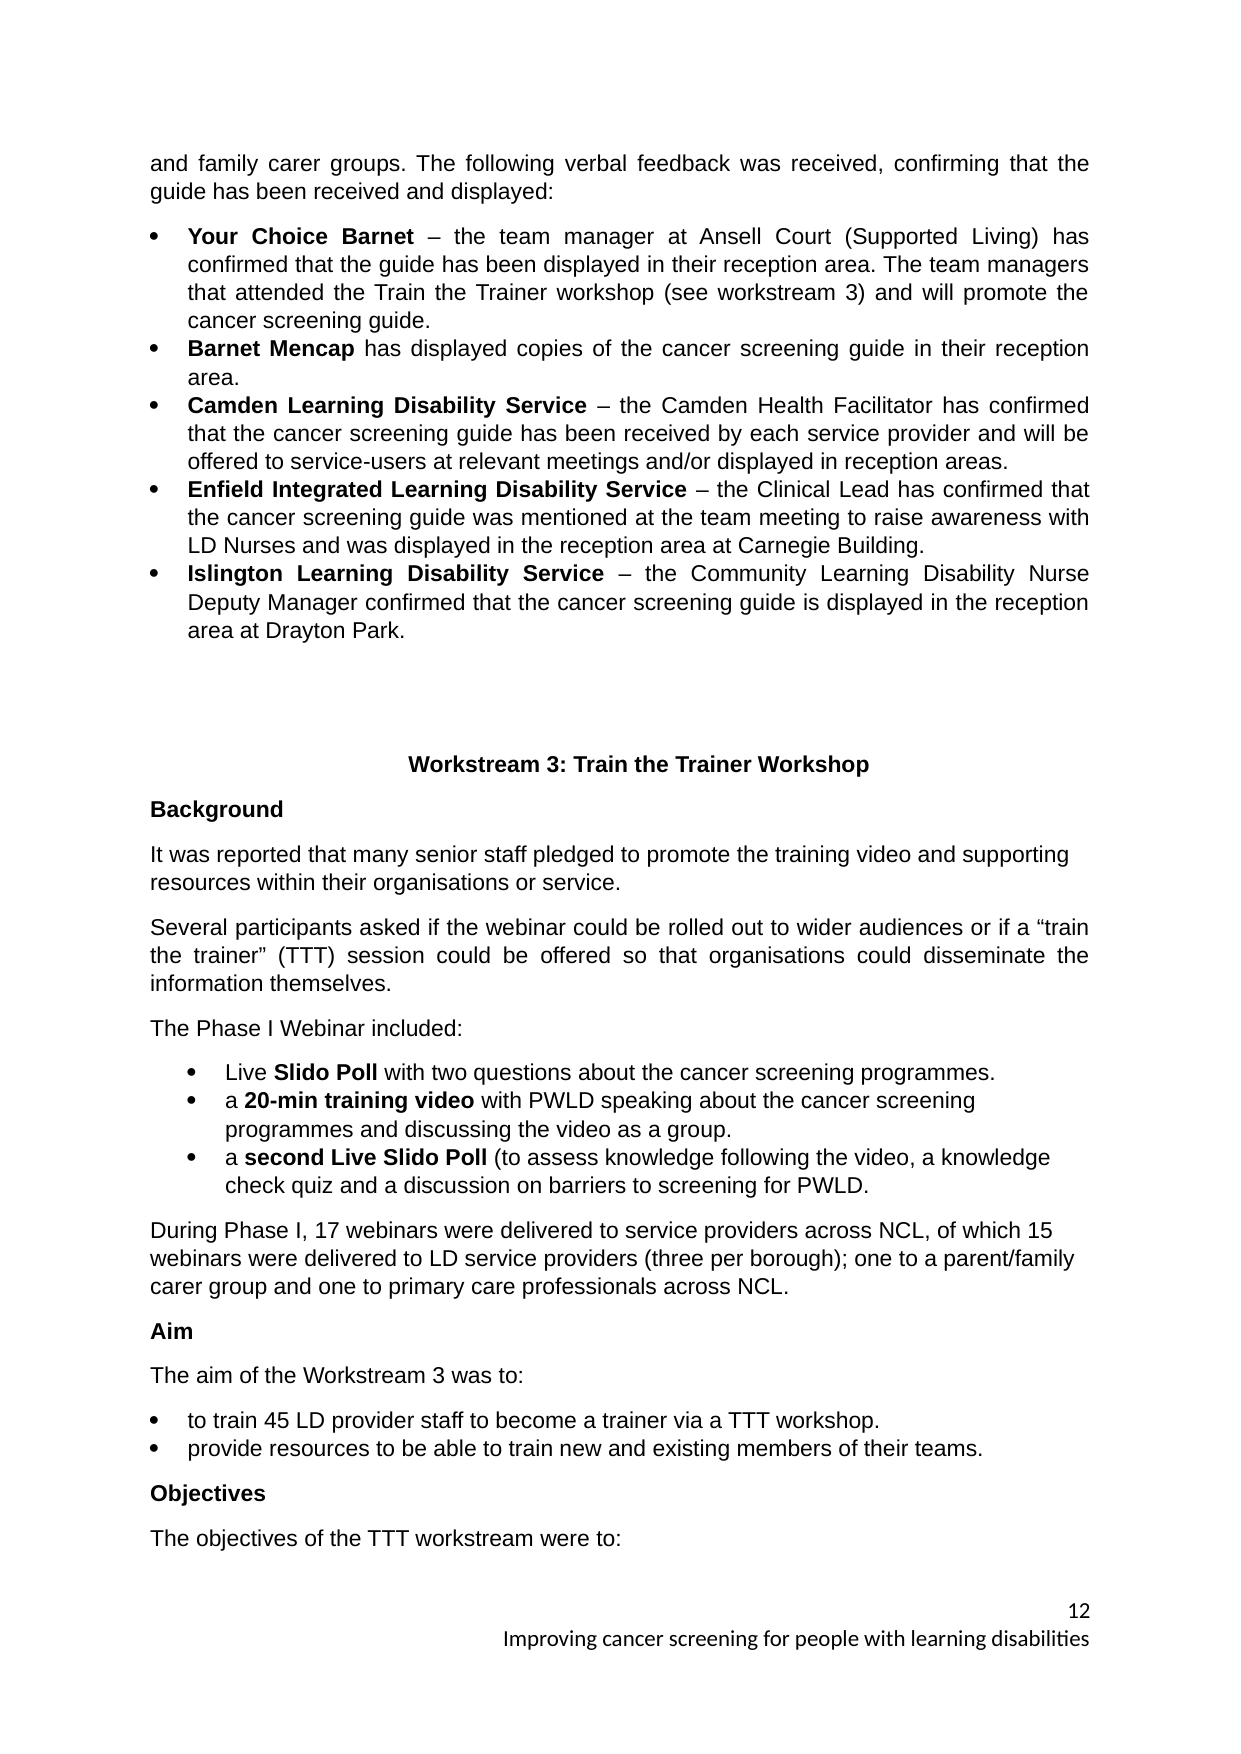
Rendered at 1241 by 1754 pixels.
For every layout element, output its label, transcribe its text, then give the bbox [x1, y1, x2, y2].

list Islington Learning Disability Service – the Community Learning Disability Nurse Deputy Manager confirmed that the cancer screening guide is displayed in the reception area at Drayton Park. [150, 560, 1090, 643]
list a second Live Slido Poll (to assess knowledge following the video, a knowledge check quiz and a discussion on barriers to screening for PWLD. [187, 1144, 1090, 1198]
text Objectives [150, 1480, 1090, 1507]
text During Phase I, 17 webinars were delivered to service providers across NCL, of which 15 webinars were delivered to LD service providers (three per borough); one to a parent/family carer group and one to primary care professionals across NCL. [150, 1217, 1090, 1299]
list Enfield Integrated Learning Disability Service – the Clinical Lead has confirmed that the cancer screening guide was mentioned at the team meeting to raise awareness with LD Nurses and was displayed in the reception area at Carnegie Building. [150, 476, 1090, 559]
list a 20-min training video with PWLD speaking about the cancer screening programmes and discussing the video as a group. [187, 1087, 1090, 1142]
list to train 45 LD provider staff to become a trainer via a TTT workshop. [150, 1407, 1090, 1434]
text and family carer groups. The following verbal feedback was received, confirming that the guide has been received and displayed: [150, 150, 1090, 204]
text The aim of the Workstream 3 was to: [150, 1362, 1090, 1389]
list provide resources to be able to train new and existing members of their teams. [150, 1435, 1090, 1462]
text Workstream 3: Train the Trainer Workshop [187, 751, 1090, 777]
list Live Slido Poll with two questions about the cancer screening programmes. [187, 1059, 1090, 1086]
text Several participants asked if the webinar could be rolled out to wider audiences or if a “train the trainer” (TTT) session could be offered so that organisations could disseminate the information themselves. [150, 913, 1090, 996]
list Barnet Mencap has displayed copies of the cancer screening guide in their reception area. [150, 335, 1090, 390]
list Camden Learning Disability Service – the Camden Health Facilitator has confirmed that the cancer screening guide has been received by each service provider and will be offered to service-users at relevant meetings and/or displayed in reception areas. [150, 392, 1090, 474]
text The Phase I Webinar included: [150, 1014, 1090, 1041]
text The objectives of the TTT workstream were to: [150, 1525, 1090, 1551]
list Your Choice Barnet – the team manager at Ansell Court (Supported Living) has confirmed that the guide has been displayed in their reception area. The team managers that attended the Train the Trainer workshop (see workstream 3) and will promote the cancer screening guide. [150, 223, 1090, 334]
text It was reported that many senior staff pledged to promote the training video and supporting resources within their organisations or service. [150, 841, 1090, 895]
text Background [150, 796, 1090, 822]
text Aim [150, 1318, 1090, 1344]
